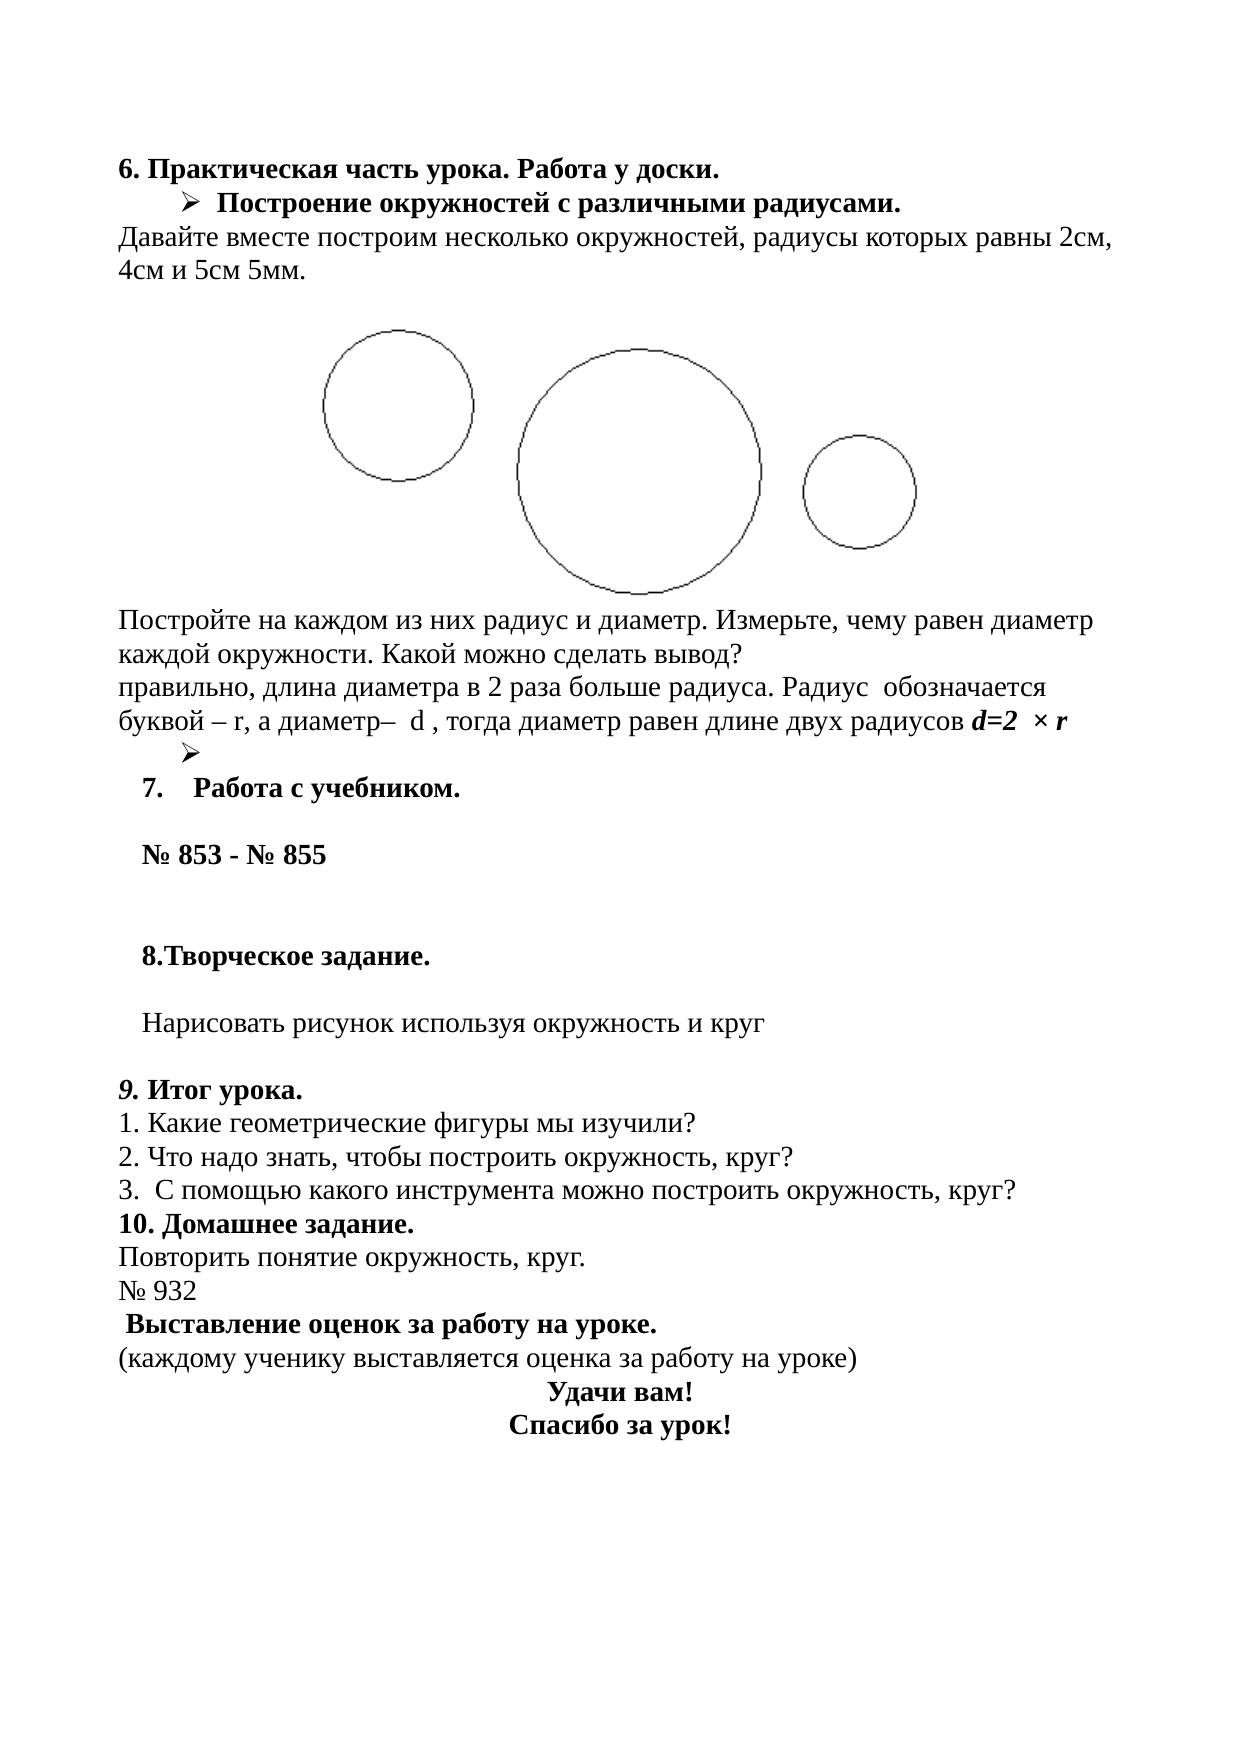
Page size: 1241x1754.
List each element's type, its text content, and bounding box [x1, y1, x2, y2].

text Удачи вам! [118, 1374, 1122, 1407]
text Постройте на каждом из них радиус и диаметр. Измерьте, чему равен диаметр каждой окружности. Какой можно сделать вывод? [118, 602, 1122, 669]
list Построение окружностей с различными радиусами. [179, 185, 1122, 219]
text № 853 - № 855 [142, 837, 1122, 871]
picture [312, 319, 928, 603]
text 6. Практическая часть урока. Работа у доски. [118, 152, 1122, 185]
text правильно, длина диаметра в 2 раза больше радиуса. Радиус обозначается буквой – r, а диаметр– d , тогда диаметр равен длине двух радиусов d=2 × r [118, 669, 1122, 736]
text 10. Домашнее задание. [118, 1206, 1122, 1239]
text Давайте вместе построим несколько окружностей, радиусы которых равны 2см, 4см и 5см 5мм. [118, 219, 1122, 286]
text Спасибо за урок! [118, 1407, 1122, 1441]
text 2. Что надо знать, чтобы построить окружность, круг? [118, 1139, 1122, 1172]
text 9. Итог урока. [118, 1072, 1122, 1105]
text Выставление оценок за работу на уроке. [118, 1307, 1122, 1340]
text № 932 [118, 1273, 1122, 1307]
text Повторить понятие окружность, круг. [118, 1239, 1122, 1273]
text 8.Творческое задание. [142, 938, 1122, 971]
text Нарисовать рисунок используя окружность и круг [142, 1005, 1122, 1038]
text 1. Какие геометрические фигуры мы изучили? [118, 1105, 1122, 1139]
text 3. С помощью какого инструмента можно построить окружность, круг? [118, 1172, 1122, 1206]
list Работа с учебником. [142, 770, 1122, 803]
text (каждому ученику выставляется оценка за работу на уроке) [118, 1340, 1122, 1374]
